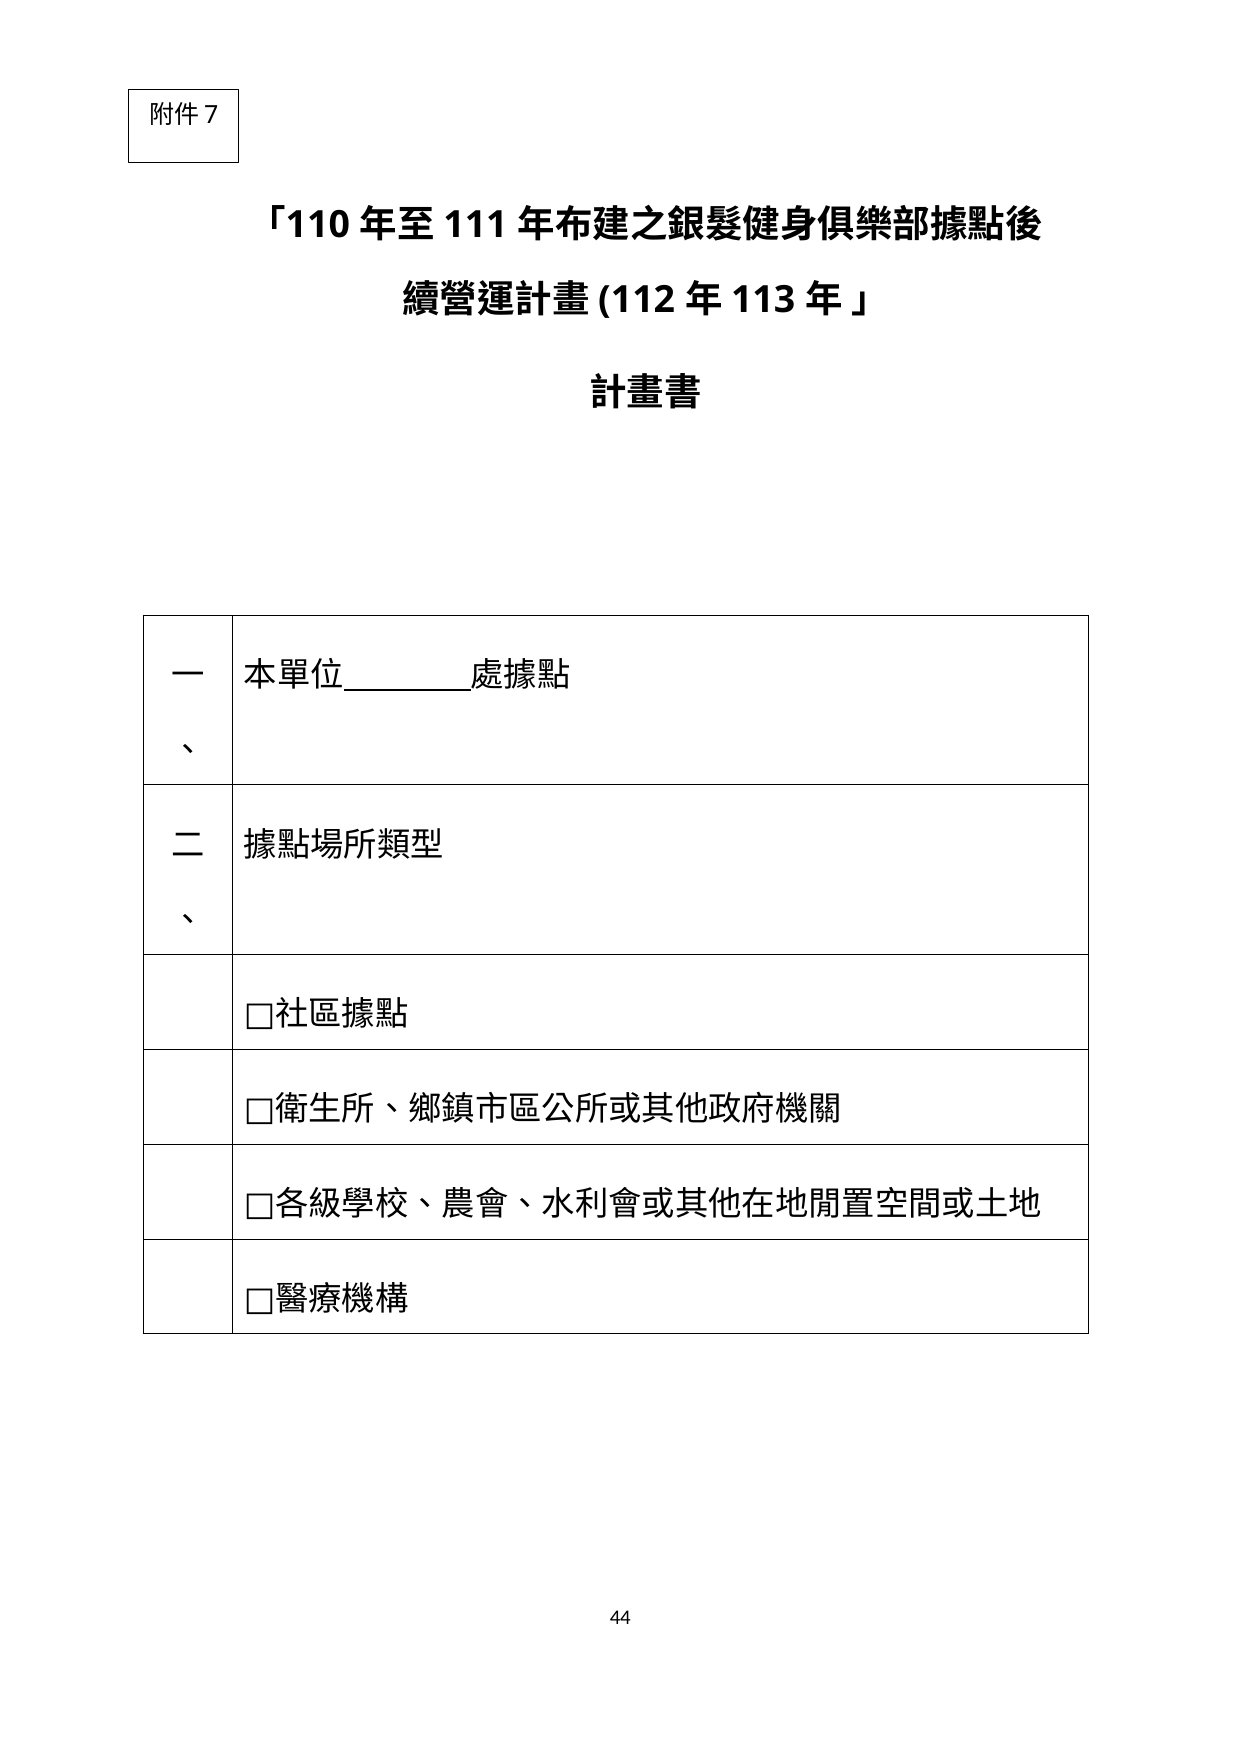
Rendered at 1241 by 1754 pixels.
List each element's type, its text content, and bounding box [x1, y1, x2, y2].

table_header 本單位 處據點 [233, 616, 1088, 784]
table_cell [144, 1145, 232, 1238]
table_cell 據點場所類型 [233, 785, 1088, 954]
table_cell □社區據點 [233, 955, 1088, 1049]
text 附件7 [144, 95, 223, 131]
table_cell [144, 1240, 232, 1333]
table_cell [144, 1050, 232, 1144]
table_cell 二、 [144, 785, 232, 954]
table_cell [144, 955, 232, 1049]
table_cell □衛生所、鄉鎮市區公所或其他政府機關 [233, 1050, 1088, 1144]
table_cell □醫療機構 [233, 1240, 1088, 1333]
table_header 一、 [144, 616, 232, 784]
list 「110 年至 111 年布建之銀髮健身俱樂部據點後續營運計畫 (112 年 113 年 」 [237, 183, 1053, 333]
list 計畫書 [237, 352, 1053, 427]
table_cell □各級學校、農會、水利會或其他在地閒置空間或土地 [233, 1145, 1088, 1238]
